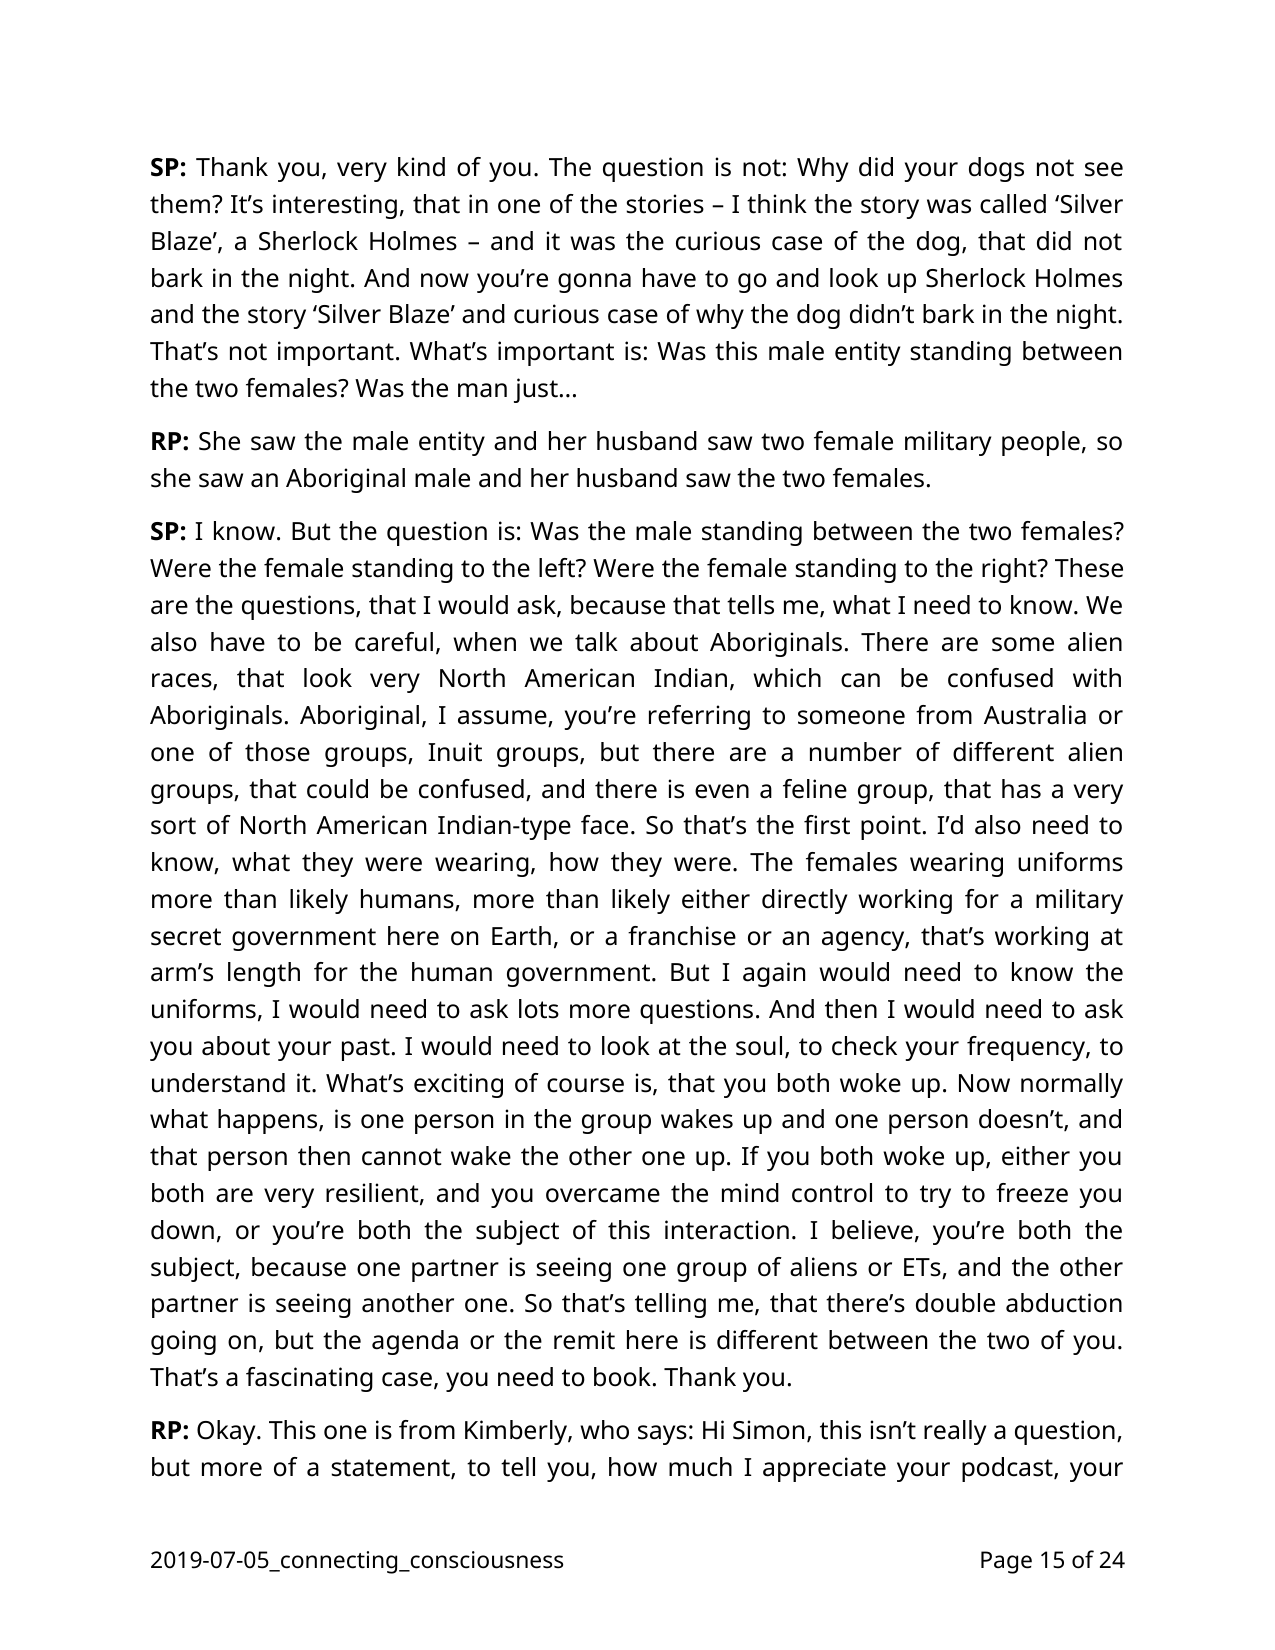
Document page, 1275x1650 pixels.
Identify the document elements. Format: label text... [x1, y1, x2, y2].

text RP: She saw the male entity and her husband saw two female military people, so she saw an Aboriginal male and her husband saw the two females. [150, 424, 1125, 495]
text SP: Thank you, very kind of you. The question is not: Why did your dogs not see them? It’s interesting, that in one of the stories – I think the story was called ‘Silver Blaze’, a Sherlock Holmes – and it was the curious case of the dog, that did not bark in the night. And now you’re gonna have to go and look up Sherlock Holmes and the story ‘Silver Blaze’ and curious case of why the dog didn’t bark in the night. That’s not important. What’s important is: Was this male entity standing between the two females? Was the man just… [150, 150, 1125, 405]
text RP: Okay. This one is from Kimberly, who says: Hi Simon, this isn’t really a question, but more of a statement, to tell you, how much I appreciate your podcast, your [150, 1413, 1125, 1484]
text SP: I know. But the question is: Was the male standing between the two females? Were the female standing to the left? Were the female standing to the right? These are the questions, that I would ask, because that tells me, what I need to know. We also have to be careful, when we talk about Aboriginals. There are some alien races, that look very North American Indian, which can be confused with Aboriginals. Aboriginal, I assume, you’re referring to someone from Australia or one of those groups, Inuit groups, but there are a number of different alien groups, that could be confused, and there is even a feline group, that has a very sort of North American Indian-type face. So that’s the first point. I’d also need to know, what they were wearing, how they were. The females wearing uniforms more than likely humans, more than likely either directly working for a military secret government here on Earth, or a franchise or an agency, that’s working at arm’s length for the human government. But I again would need to know the uniforms, I would need to ask lots more questions. And then I would need to ask you about your past. I would need to look at the soul, to check your frequency, to understand it. What’s exciting of course is, that you both woke up. Now normally what happens, is one person in the group wakes up and one person doesn’t, and that person then cannot wake the other one up. If you both woke up, either you both are very resilient, and you overcame the mind control to try to freeze you down, or you’re both the subject of this interaction. I believe, you’re both the subject, because one partner is seeing one group of aliens or ETs, and the other partner is seeing another one. So that’s telling me, that there’s double abduction going on, but the agenda or the remit here is different between the two of you. That’s a fascinating case, you need to book. Thank you. [150, 514, 1125, 1394]
